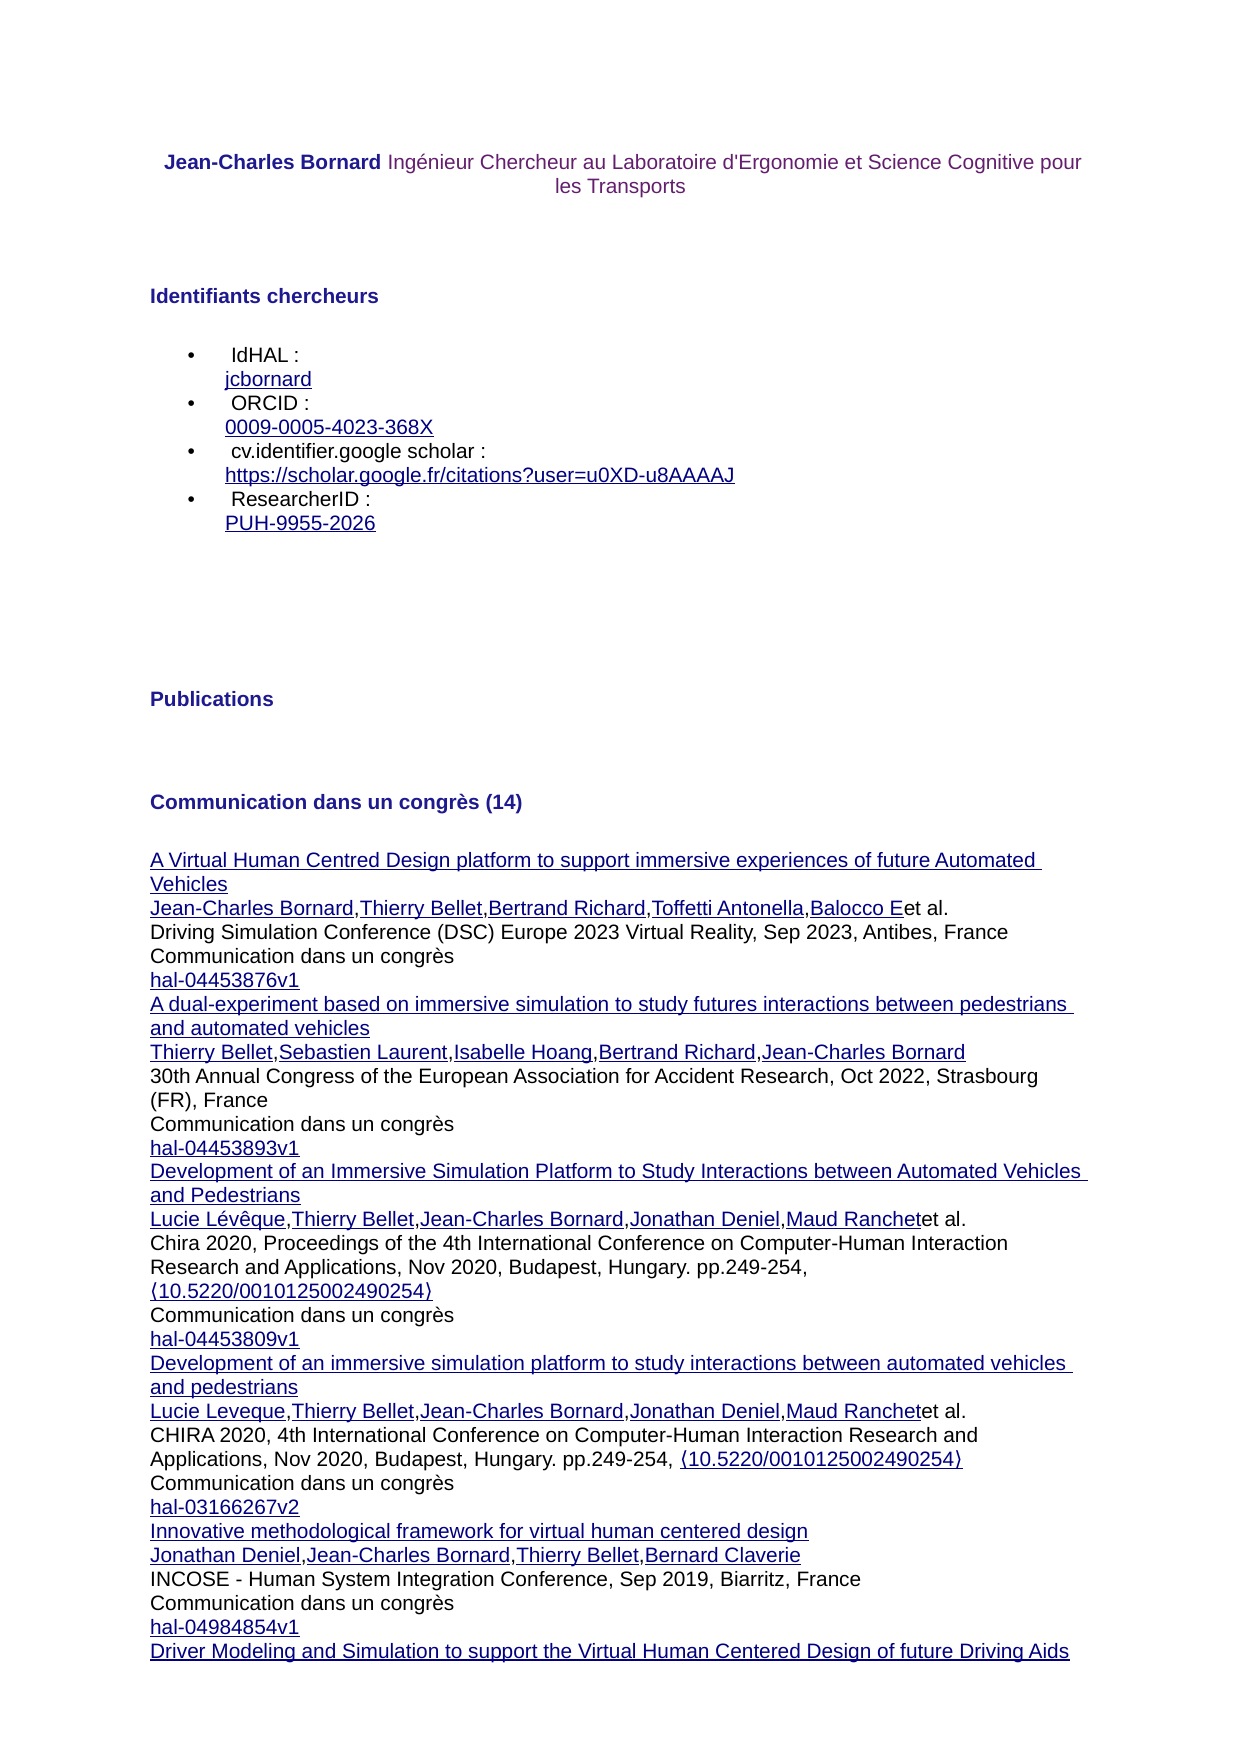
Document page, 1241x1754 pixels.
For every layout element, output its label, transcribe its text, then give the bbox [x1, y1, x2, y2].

list ORCID : [187, 391, 1090, 414]
table_cell Innovative methodological framework for virtual human centered design Jonathan Deniel,Jean-Charles Bornard,Thierry Bellet,Bernard Claverie INCOSE - Human System Integration Conference, Sep 2019, Biarritz, France Communication dans un congrès hal-04984854v1 [150, 1519, 1090, 1638]
table_cell Driver Modeling and Simulation to support the Virtual Human Centered Design of future Driving Aids [150, 1639, 1090, 1662]
subtitle Identifiants chercheurs [150, 284, 1090, 308]
list PUH-9955-2026 [187, 510, 1090, 534]
subtitle Jean-Charles Bornard Ingénieur Chercheur au Laboratoire d'Ergonomie et Science Cognitive pour les Transports [150, 150, 1090, 198]
subtitle Publications [150, 686, 1090, 710]
list ResearcherID : [187, 486, 1090, 510]
list https://scholar.google.fr/citations?user=u0XD-u8AAAAJ [187, 462, 1090, 486]
table_header A Virtual Human Centred Design platform to support immersive experiences of future Automated Vehicles Jean-Charles Bornard,Thierry Bellet,Bertrand Richard,Toffetti Antonella,Balocco Eet al. Driving Simulation Conference (DSC) Europe 2023 Virtual Reality, Sep 2023, Antibes, France Communication dans un congrès hal-04453876v1 [150, 848, 1090, 992]
table_cell Development of an immersive simulation platform to study interactions between automated vehicles and pedestrians Lucie Leveque,Thierry Bellet,Jean-Charles Bornard,Jonathan Deniel,Maud Ranchetet al. CHIRA 2020, 4th International Conference on Computer-Human Interaction Research and Applications, Nov 2020, Budapest, Hungary. pp.249-254, ⟨10.5220/0010125002490254⟩ Communication dans un congrès hal-03166267v2 [150, 1351, 1090, 1519]
list jcbornard [187, 367, 1090, 391]
table_cell A dual-experiment based on immersive simulation to study futures interactions between pedestrians and automated vehicles Thierry Bellet,Sebastien Laurent,Isabelle Hoang,Bertrand Richard,Jean-Charles Bornard 30th Annual Congress of the European Association for Accident Research, Oct 2022, Strasbourg (FR), France Communication dans un congrès hal-04453893v1 [150, 992, 1090, 1159]
subtitle Communication dans un congrès (14) [150, 789, 1090, 813]
list 0009-0005-4023-368X [187, 414, 1090, 438]
list cv.identifier.google scholar : [187, 438, 1090, 462]
table_cell Development of an Immersive Simulation Platform to Study Interactions between Automated Vehicles and Pedestrians Lucie Lévêque,Thierry Bellet,Jean-Charles Bornard,Jonathan Deniel,Maud Ranchetet al. Chira 2020, Proceedings of the 4th International Conference on Computer-Human Interaction Research and Applications, Nov 2020, Budapest, Hungary. pp.249-254, ⟨10.5220/0010125002490254⟩ Communication dans un congrès hal-04453809v1 [150, 1159, 1090, 1351]
list IdHAL : [187, 343, 1090, 367]
